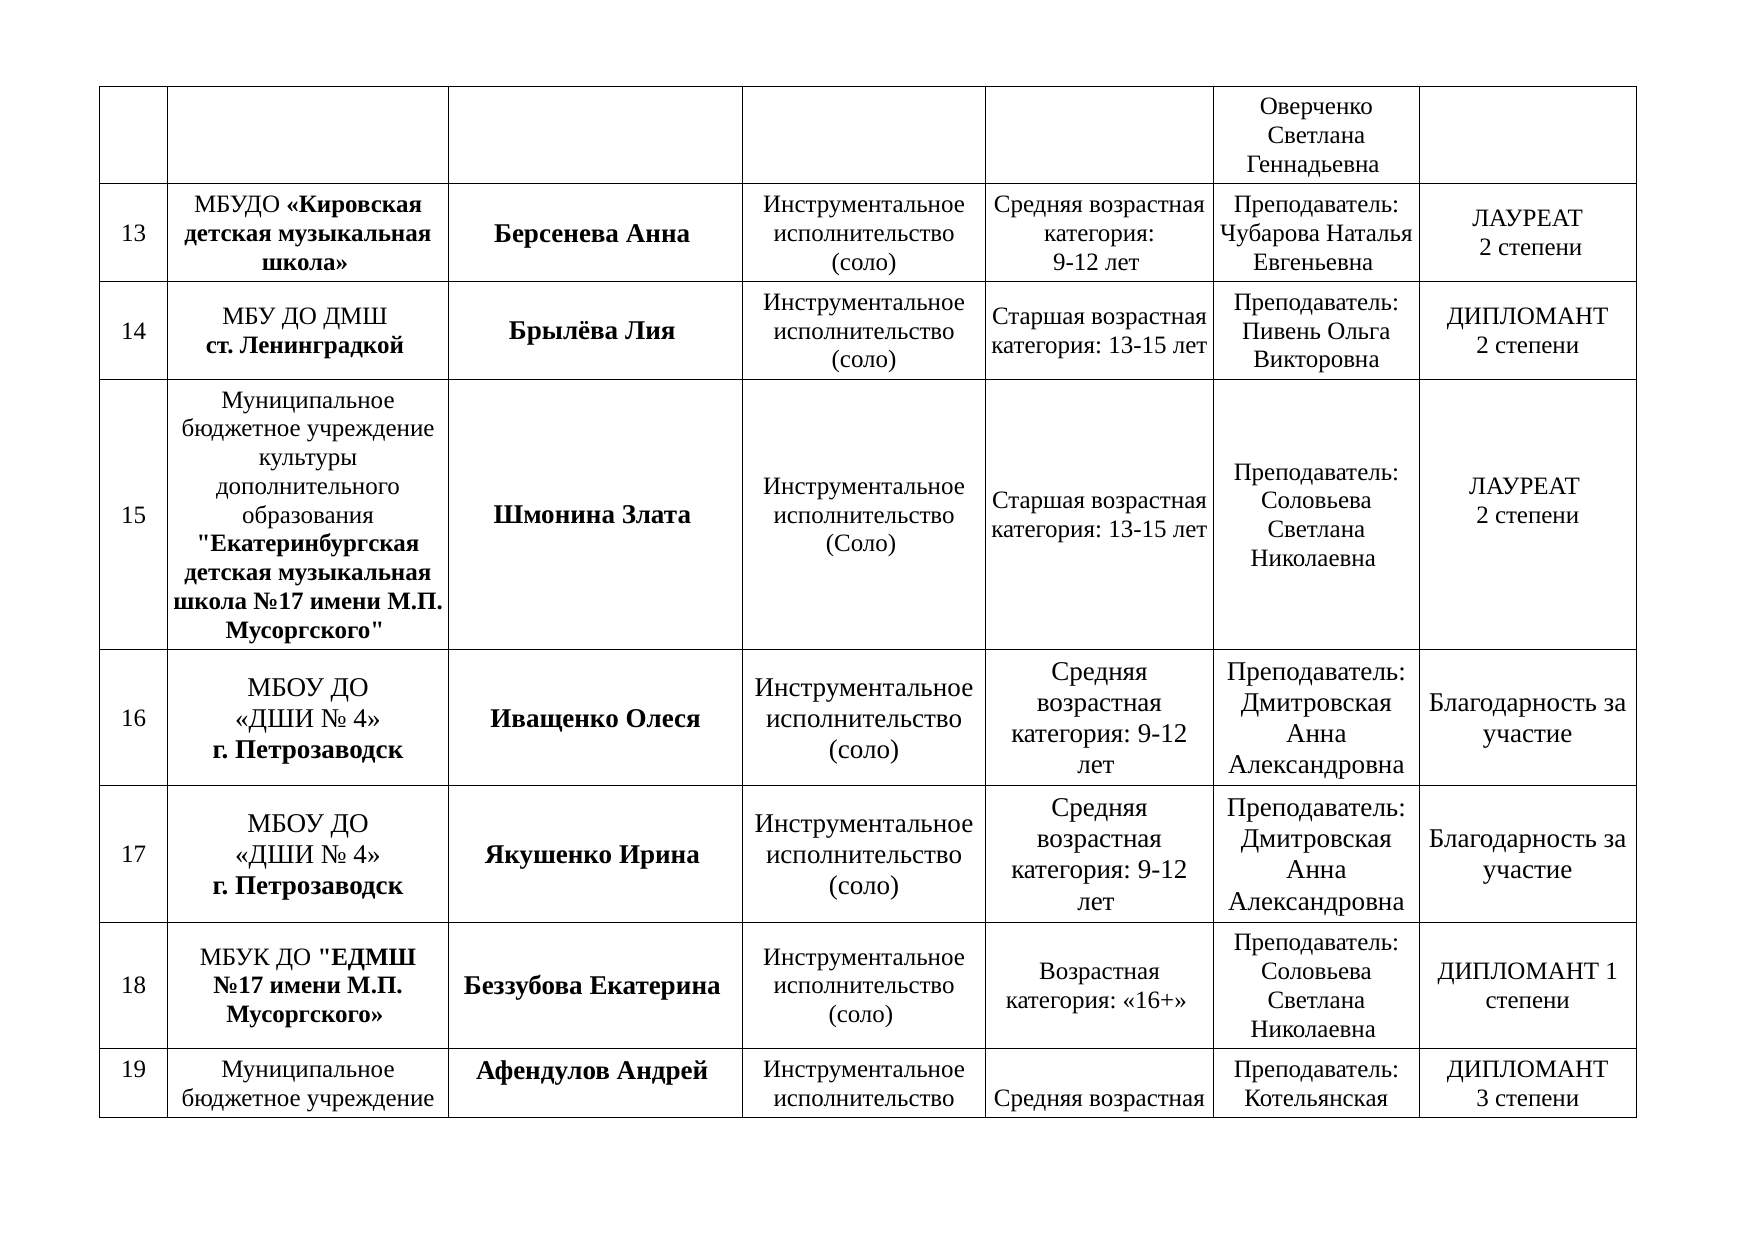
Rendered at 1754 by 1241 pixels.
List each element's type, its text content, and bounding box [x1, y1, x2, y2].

table_cell Инструментальное исполнительство (соло) [743, 650, 985, 785]
table_cell Преподаватель: Соловьева Светлана Николаевна [1214, 380, 1419, 649]
table_cell Инструментальное исполнительство [743, 1049, 985, 1117]
table_cell Средняя возрастная категория: 9-12 лет [986, 786, 1213, 922]
table_cell МБУДО «Кировская детская музыкальная школа» [168, 184, 448, 281]
table_cell ЛАУРЕАТ 2 степени [1420, 184, 1636, 281]
table_cell [168, 87, 448, 183]
table_cell 14 [100, 282, 167, 379]
table_cell Инструментальное исполнительство (соло) [743, 184, 985, 281]
table_cell ДИПЛОМАНТ 2 степени [1420, 282, 1636, 379]
table_cell МБУ ДО ДМШ ст. Ленинградкой [168, 282, 448, 379]
table_cell Шмонина Злата [449, 380, 742, 649]
table_cell [449, 87, 742, 183]
table_cell Муниципальное бюджетное учреждение культуры дополнительного образования "Екатеринбургская детская музыкальная школа №17 имени М.П. Мусоргского" [168, 380, 448, 649]
table_cell Благодарность за участие [1420, 786, 1636, 922]
table_cell Инструментальное исполнительство (соло) [743, 786, 985, 922]
table_cell МБОУ ДО «ДШИ № 4» г. Петрозаводск [168, 650, 448, 785]
table_cell Иващенко Олеся [449, 650, 742, 785]
table_cell Оверченко Светлана Геннадьевна [1214, 87, 1419, 183]
table_cell Старшая возрастная категория: 13-15 лет [986, 282, 1213, 379]
table_cell Беззубова Екатерина [449, 923, 742, 1048]
table_cell 16 [100, 650, 167, 785]
table_cell 19 [100, 1049, 167, 1117]
table_cell Афендулов Андрей [449, 1049, 742, 1117]
table_cell 13 [100, 184, 167, 281]
table_cell Брылёва Лия [449, 282, 742, 379]
table_cell Средняя возрастная категория: 9-12 лет [986, 184, 1213, 281]
table_cell Средняя возрастная [986, 1049, 1213, 1117]
table_cell Якушенко Ирина [449, 786, 742, 922]
table_cell Преподаватель: Чубарова Наталья Евгеньевна [1214, 184, 1419, 281]
table_cell Средняя возрастная категория: 9-12 лет [986, 650, 1213, 785]
table_cell [100, 87, 167, 183]
table_cell Инструментальное исполнительство (соло) [743, 282, 985, 379]
table_cell Инструментальное исполнительство (соло) [743, 923, 985, 1048]
table_cell [1420, 87, 1636, 183]
table_cell 18 [100, 923, 167, 1048]
table_cell Берсенева Анна [449, 184, 742, 281]
table_cell Старшая возрастная категория: 13-15 лет [986, 380, 1213, 649]
table_cell Инструментальное исполнительство (Соло) [743, 380, 985, 649]
table_cell ДИПЛОМАНТ 3 степени [1420, 1049, 1636, 1117]
table_cell МБУК ДО "ЕДМШ №17 имени М.П. Мусоргского» [168, 923, 448, 1048]
table_cell МБОУ ДО «ДШИ № 4» г. Петрозаводск [168, 786, 448, 922]
table_cell Возрастная категория: «16+» [986, 923, 1213, 1048]
table_cell Муниципальное бюджетное учреждение [168, 1049, 448, 1117]
table_cell ДИПЛОМАНТ 1 степени [1420, 923, 1636, 1048]
table_cell Благодарность за участие [1420, 650, 1636, 785]
table_cell [743, 87, 985, 183]
table_cell Преподаватель: Котельянская [1214, 1049, 1419, 1117]
table_cell Преподаватель: Соловьева Светлана Николаевна [1214, 923, 1419, 1048]
table_cell Преподаватель: Дмитровская Анна Александровна [1214, 786, 1419, 922]
table_cell Преподаватель: Пивень Ольга Викторовна [1214, 282, 1419, 379]
table_cell ЛАУРЕАТ 2 степени [1420, 380, 1636, 649]
table_cell 15 [100, 380, 167, 649]
table_cell [986, 87, 1213, 183]
table_cell Преподаватель: Дмитровская Анна Александровна [1214, 650, 1419, 785]
table_cell 17 [100, 786, 167, 922]
